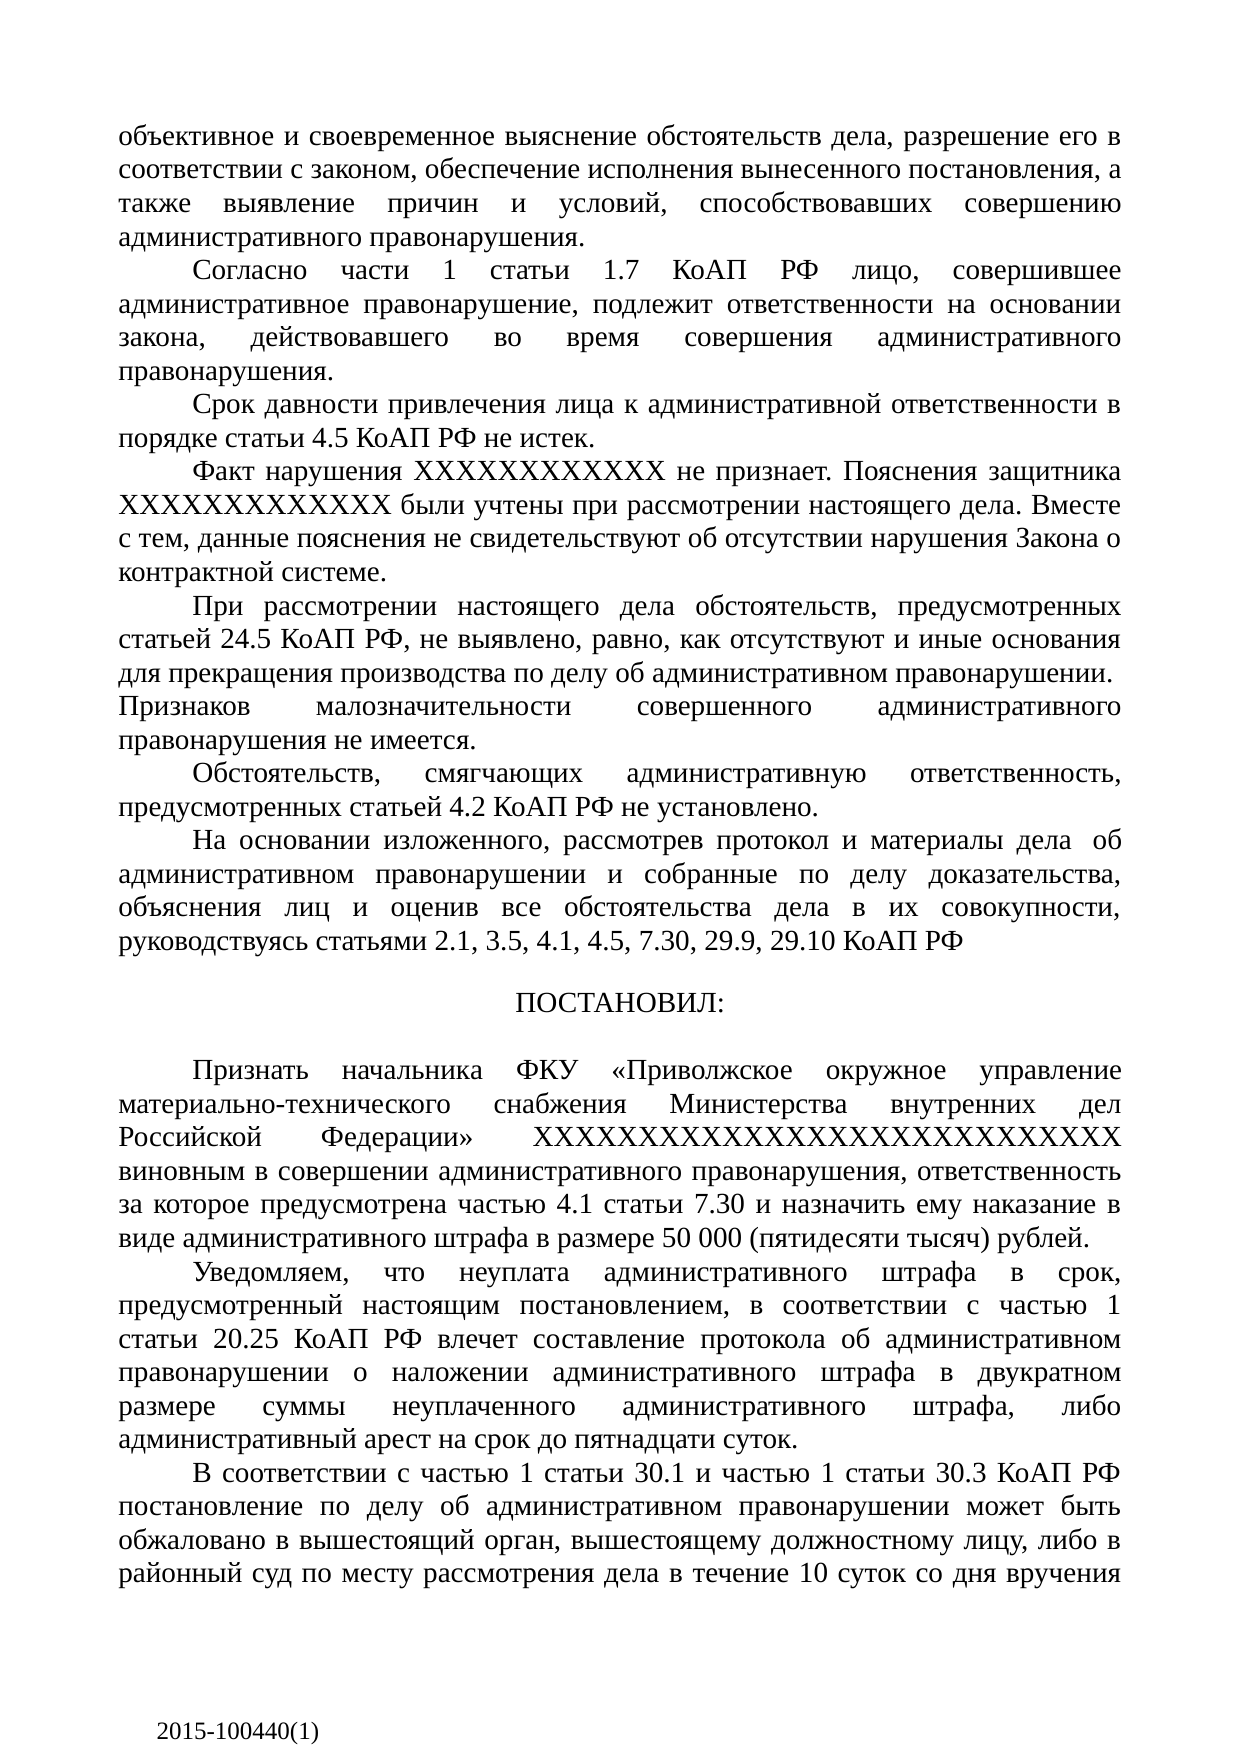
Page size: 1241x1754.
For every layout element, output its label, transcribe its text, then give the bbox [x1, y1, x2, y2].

text Признать начальника ФКУ «Приволжское окружное управление материально-технического снабжения Министерства внутренних дел Российской Федерации» XXXXXXXXXXXXXXXXXXXXXXXXXXXX виновным в совершении административного правонарушения, ответственность за которое предусмотрена частью 4.1 статьи 7.30 и назначить ему наказание в виде административного штрафа в размере 50 000 (пятидесяти тысяч) рублей. [118, 1052, 1122, 1254]
text На основании изложенного, рассмотрев протокол и материалы дела об административном правонарушении и собранные по делу доказательства, объяснения лиц и оценив все обстоятельства дела в их совокупности, руководствуясь статьями 2.1, 3.5, 4.1, 4.5, 7.30, 29.9, 29.10 КоАП РФ [118, 822, 1122, 957]
text Обстоятельств, смягчающих административную ответственность, предусмотренных статьей 4.2 КоАП РФ не установлено. [118, 755, 1122, 822]
text ПОСТАНОВИЛ: [118, 985, 1122, 1019]
text Факт нарушения XXXXXXXXXXXX не признает. Пояснения защитника XXXXXXXXXXXXX были учтены при рассмотрении настоящего дела. Вместе с тем, данные пояснения не свидетельствуют об отсутствии нарушения Закона о контрактной системе. [118, 453, 1122, 588]
text Признаков малозначительности совершенного административного правонарушения не имеется. [118, 688, 1122, 755]
text Срок давности привлечения лица к административной ответственности в порядке статьи 4.5 КоАП РФ не истек. [118, 386, 1122, 453]
text В соответствии с частью 1 статьи 30.1 и частью 1 статьи 30.3 КоАП РФ постановление по делу об административном правонарушении может быть обжаловано в вышестоящий орган, вышестоящему должностному лицу, либо в районный суд по месту рассмотрения дела в течение 10 суток со дня вручения [118, 1455, 1122, 1589]
text При рассмотрении настоящего дела обстоятельств, предусмотренных статьей 24.5 КоАП РФ, не выявлено, равно, как отсутствуют и иные основания для прекращения производства по делу об административном правонарушении. [118, 588, 1122, 688]
text объективное и своевременное выяснение обстоятельств дела, разрешение его в соответствии с законом, обеспечение исполнения вынесенного постановления, а также выявление причин и условий, способствовавших совершению административного правонарушения. [118, 118, 1122, 252]
text Уведомляем, что неуплата административного штрафа в срок, предусмотренный настоящим постановлением, в соответствии с частью 1 статьи 20.25 КоАП РФ влечет составление протокола об административном правонарушении о наложении административного штрафа в двукратном размере суммы неуплаченного административного штрафа, либо административный арест на срок до пятнадцати суток. [118, 1254, 1122, 1455]
text Согласно части 1 статьи 1.7 КоАП РФ лицо, совершившее административное правонарушение, подлежит ответственности на основании закона, действовавшего во время совершения административного правонарушения. [118, 252, 1122, 386]
